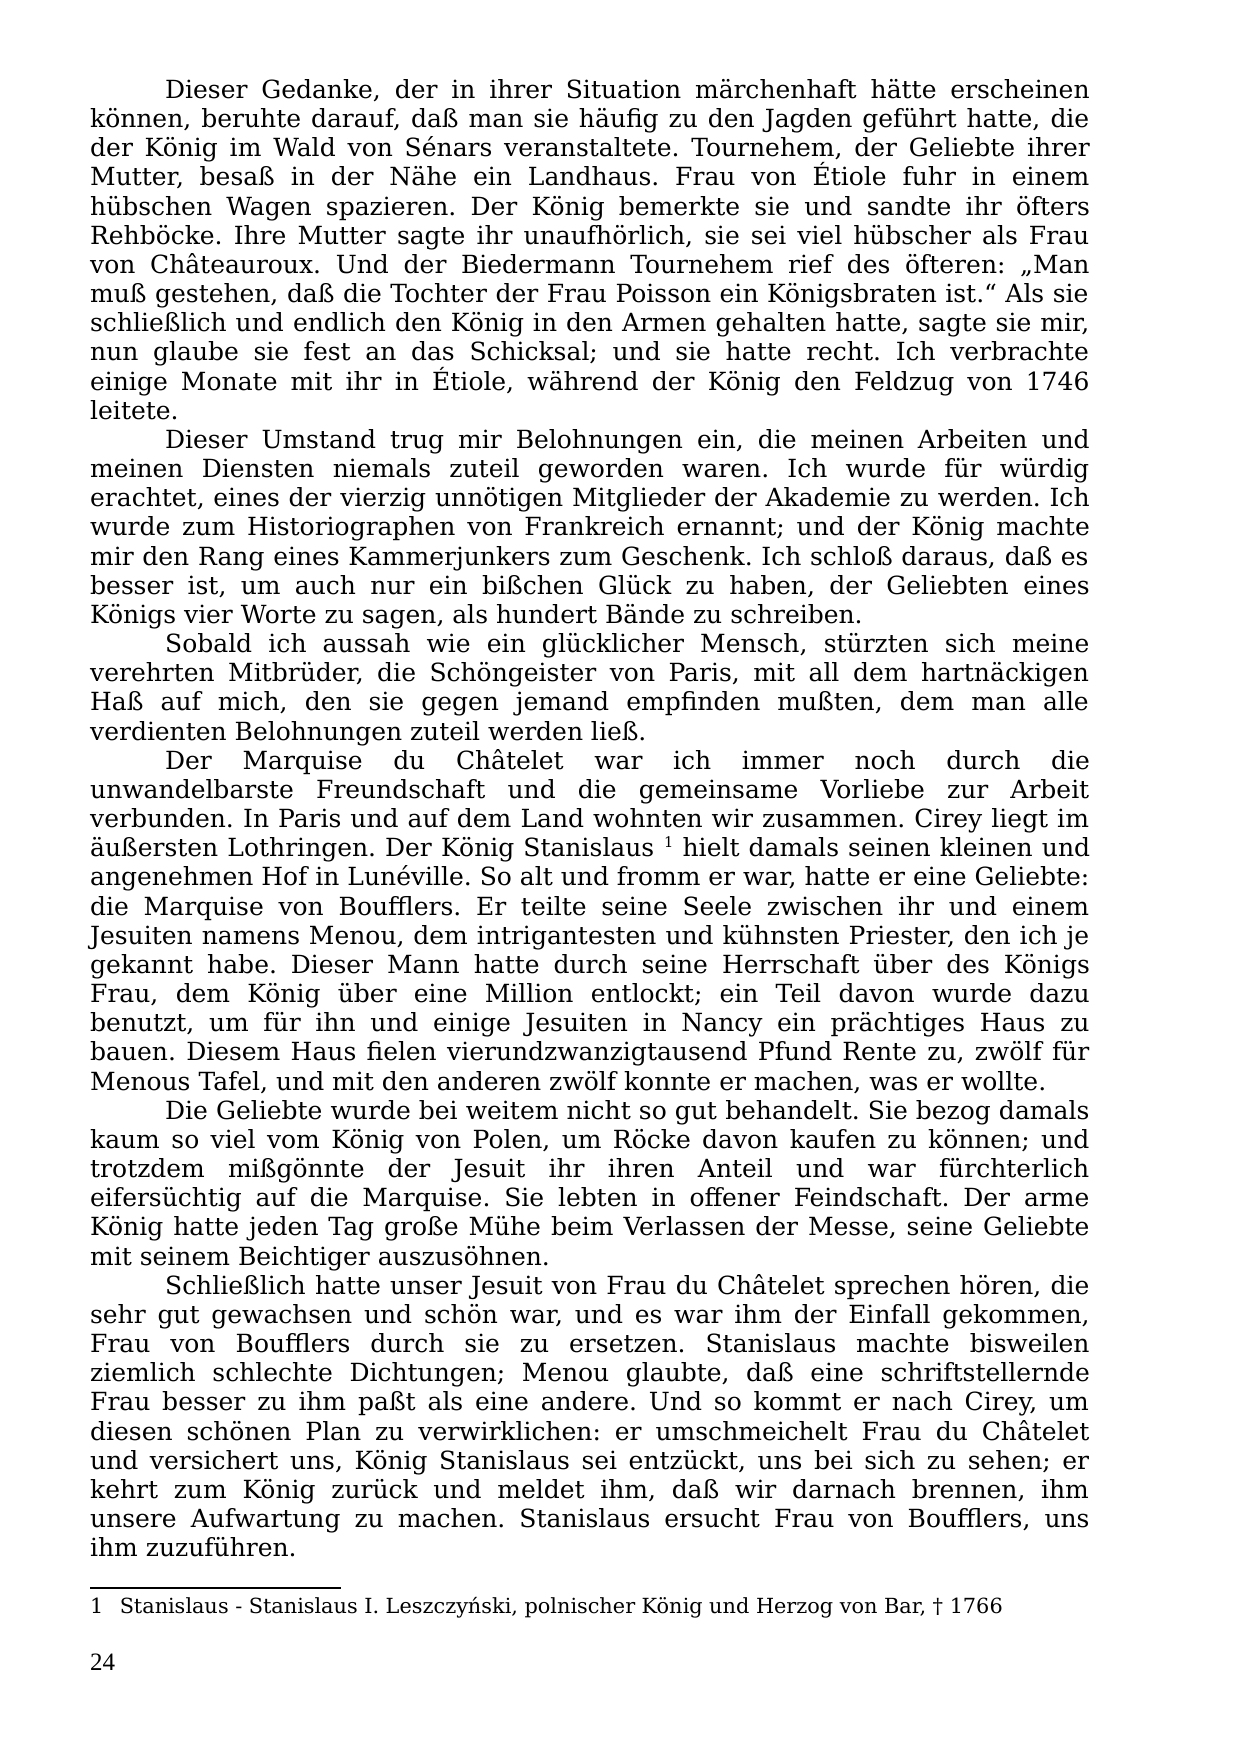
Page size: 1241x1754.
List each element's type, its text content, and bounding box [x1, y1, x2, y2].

text Dieser Gedanke, der in ihrer Situation märchenhaft hätte erscheinen können, beruhte darauf, daß man sie häufig zu den Jagden geführt hatte, die der König im Wald von Sénars veranstaltete. Tournehem, der Geliebte ihrer Mutter, besaß in der Nähe ein Landhaus. Frau von Étiole fuhr in einem hübschen Wagen spazieren. Der König bemerkte sie und sandte ihr öfters Rehböcke. Ihre Mutter sagte ihr unaufhörlich, sie sei viel hübscher als Frau von Châteauroux. Und der Biedermann Tournehem rief des öfteren: „Man muß gestehen, daß die Tochter der Frau Poisson ein Königsbraten ist.“ Als sie schließlich und endlich den König in den Armen gehalten hatte, sagte sie mir, nun glaube sie fest an das Schicksal; und sie hatte recht. Ich verbrachte einige Monate mit ihr in Étiole, während der König den Feldzug von 1746 leitete. [90, 75, 1091, 425]
text Der Marquise du Châtelet war ich immer noch durch die unwandelbarste Freundschaft und die gemeinsame Vorliebe zur Arbeit verbunden. In Paris und auf dem Land wohnten wir zusammen. Cirey liegt im äußersten Lothringen. Der König Stanislaus hielt damals seinen kleinen und angenehmen Hof in Lunéville. So alt und fromm er war, hatte er eine Geliebte: die Marquise von Boufflers. Er teilte seine Seele zwischen ihr und einem Jesuiten namens Menou, dem intrigantesten und kühnsten Priester, den ich je gekannt habe. Dieser Mann hatte durch seine Herrschaft über des Königs Frau, dem König über eine Million entlockt; ein Teil davon wurde dazu benutzt, um für ihn und einige Jesuiten in Nancy ein prächtiges Haus zu bauen. Diesem Haus fielen vierundzwanzigtausend Pfund Rente zu, zwölf für Menous Tafel, und mit den anderen zwölf konnte er machen, was er wollte. [90, 746, 1091, 1096]
text Stanislaus - Stanislaus I. Leszczyński, polnischer König und Herzog von Bar, † 1766 [90, 1594, 1091, 1618]
text Sobald ich aussah wie ein glücklicher Mensch, stürzten sich meine verehrten Mitbrüder, die Schöngeister von Paris, mit all dem hartnäckigen Haß auf mich, den sie gegen jemand empfinden mußten, dem man alle verdienten Belohnungen zuteil werden ließ. [90, 629, 1091, 746]
text Dieser Umstand trug mir Belohnungen ein, die meinen Arbeiten und meinen Diensten niemals zuteil geworden waren. Ich wurde für würdig erachtet, eines der vierzig unnötigen Mitglieder der Akademie zu werden. Ich wurde zum Historiographen von Frankreich ernannt; und der König machte mir den Rang eines Kammerjunkers zum Geschenk. Ich schloß daraus, daß es besser ist, um auch nur ein bißchen Glück zu haben, der Geliebten eines Königs vier Worte zu sagen, als hundert Bände zu schreiben. [90, 425, 1091, 629]
text Die Geliebte wurde bei weitem nicht so gut behandelt. Sie bezog damals kaum so viel vom König von Polen, um Röcke davon kaufen zu können; und trotzdem mißgönnte der Jesuit ihr ihren Anteil und war fürchterlich eifersüchtig auf die Marquise. Sie lebten in offener Feindschaft. Der arme König hatte jeden Tag große Mühe beim Verlassen der Messe, seine Geliebte mit seinem Beichtiger auszusöhnen. [90, 1096, 1091, 1271]
text Schließlich hatte unser Jesuit von Frau du Châtelet sprechen hören, die sehr gut gewachsen und schön war, und es war ihm der Einfall gekommen, Frau von Boufflers durch sie zu ersetzen. Stanislaus machte bisweilen ziemlich schlechte Dichtungen; Menou glaubte, daß eine schriftstellernde Frau besser zu ihm paßt als eine andere. Und so kommt er nach Cirey, um diesen schönen Plan zu verwirklichen: er umschmeichelt Frau du Châtelet und versichert uns, König Stanislaus sei entzückt, uns bei sich zu sehen; er kehrt zum König zurück und meldet ihm, daß wir darnach brennen, ihm unsere Aufwartung zu machen. Stanislaus ersucht Frau von Boufflers, uns ihm zuzuführen. [90, 1271, 1091, 1562]
